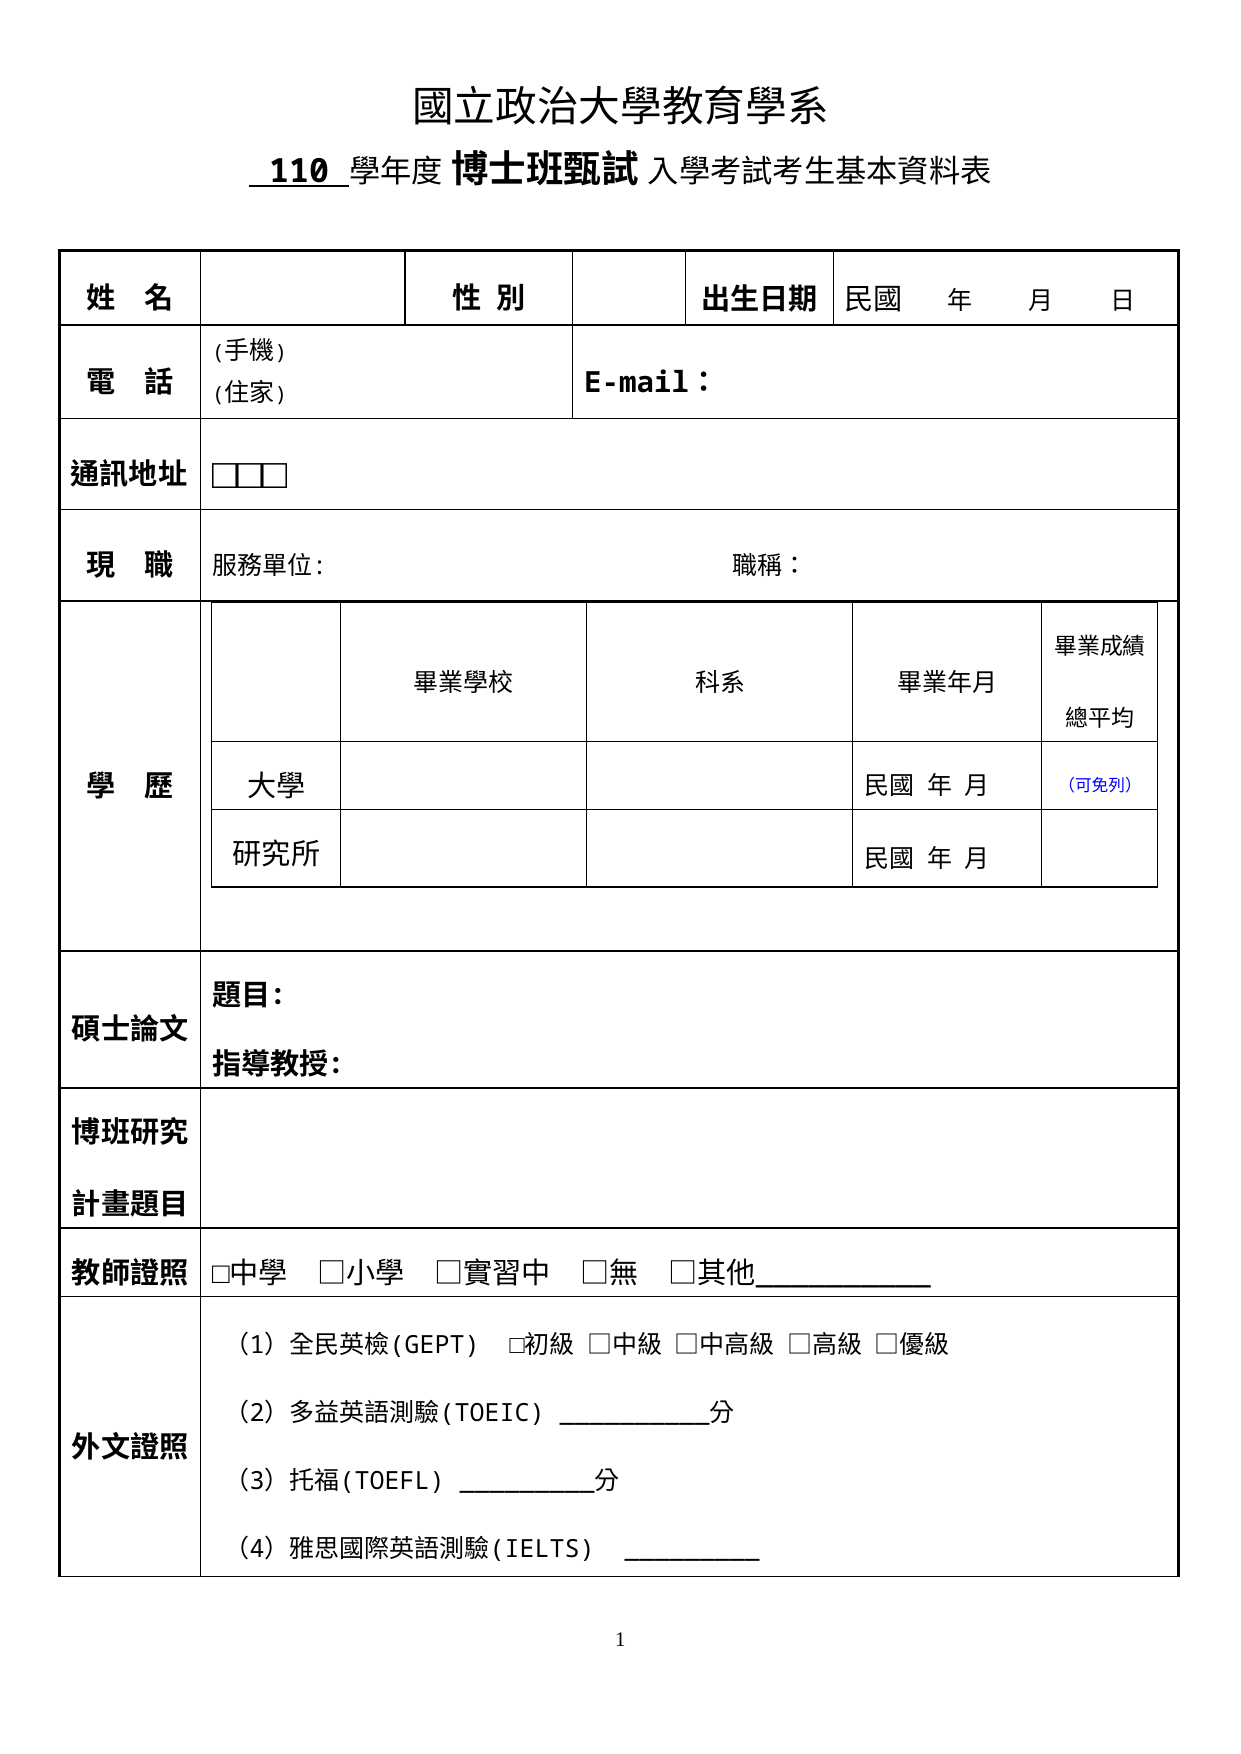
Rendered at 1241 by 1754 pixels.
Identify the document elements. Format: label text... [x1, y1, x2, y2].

table_cell [341, 810, 586, 886]
table_cell [587, 810, 852, 886]
table_cell 題目： 指導教授： [201, 952, 1177, 1087]
table_cell 研究所 [212, 810, 340, 886]
table_header 出生日期 [686, 252, 833, 324]
text 110 學年度 博士班甄試 入學考試考生基本資料表 [59, 124, 1181, 187]
table_header [212, 603, 340, 741]
table_cell [201, 1089, 1177, 1227]
table_cell [587, 742, 852, 809]
table_cell 電 話 [61, 326, 200, 418]
table_cell □□□ [201, 419, 1177, 509]
table_header 民國 年 月 日 [834, 252, 1177, 324]
table_cell 學 歷 [61, 602, 200, 950]
table_cell 博班研究計畫題目 [61, 1089, 200, 1227]
table_cell 通訊地址 [61, 419, 200, 509]
table_cell 現 職 [61, 510, 200, 600]
table_cell 大學 [212, 742, 340, 809]
table_header 畢業成績總平均 [1042, 603, 1157, 741]
table_header 畢業學校 [341, 603, 586, 741]
table_cell 民國 年 月 [853, 810, 1041, 886]
table_cell 教師證照 [61, 1229, 200, 1296]
table_cell (手機) (住家) [201, 326, 572, 418]
table_cell 服務單位: 職稱： [201, 510, 1177, 600]
table_cell [201, 602, 1177, 950]
table_cell （1）全民英檢(GEPT) □初級 □中級 □中高級 □高級 □優級 （2）多益英語測驗(TOEIC) __________分 （3）托福(TOEFL) _________分 （4）雅思國際英語測驗(IELTS) _________ [201, 1297, 1177, 1576]
text 國立政治大學教育學系 [59, 62, 1181, 124]
table_header [201, 252, 404, 324]
table_cell [1042, 810, 1157, 886]
table_cell 碩士論文 [61, 952, 200, 1087]
table_header 科系 [587, 603, 852, 741]
table_header 性 別 [406, 252, 572, 324]
table_cell （可免列） [1042, 742, 1157, 809]
table_cell 外文證照 [61, 1297, 200, 1576]
table_cell E-mail： [573, 326, 1177, 418]
table_cell □中學 □小學 □實習中 □無 □其他__________ [201, 1229, 1177, 1296]
table_header 姓 名 [61, 252, 200, 324]
table_cell [341, 742, 586, 809]
table_header [573, 252, 685, 324]
table_cell 民國 年 月 [853, 742, 1041, 809]
table_header 畢業年月 [853, 603, 1041, 741]
